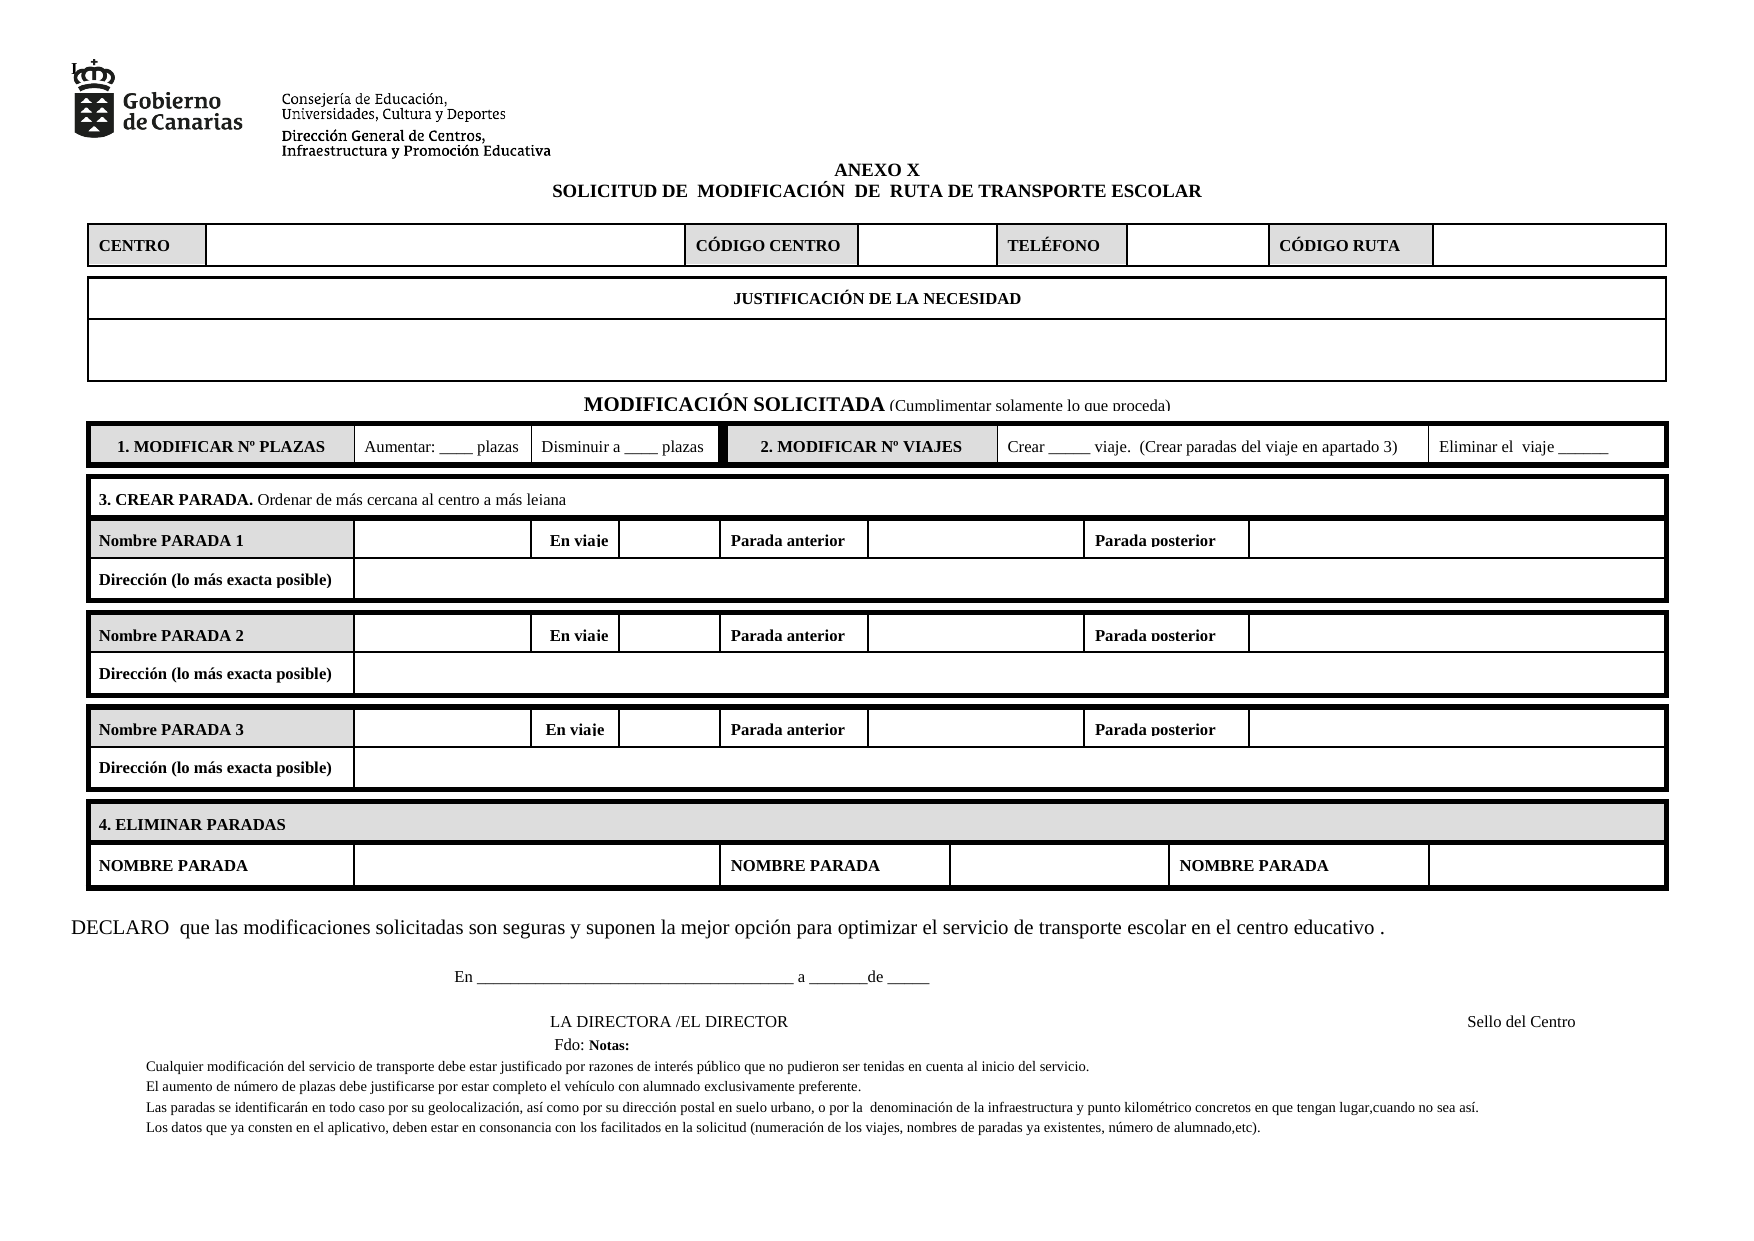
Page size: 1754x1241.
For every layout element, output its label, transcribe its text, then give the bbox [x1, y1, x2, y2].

table_cell Disminuir a ____ plazas [532, 426, 718, 462]
table_cell Aumentar: ____ plazas [355, 426, 531, 462]
table_cell En viaje [532, 521, 618, 557]
table_cell [1430, 845, 1664, 885]
text LA DIRECTORA /EL DIRECTOR Sello del Centro [71, 1012, 1683, 1031]
table_cell [355, 845, 719, 885]
table_cell MODIFICACIÓN SOLICITADA (Cumplimentar solamente lo que proceda) [88, 382, 1666, 421]
text SOLICITUD DE MODIFICACIÓN DE RUTA DE TRANSPORTE ESCOLAR [71, 180, 1683, 202]
table_cell NOMBRE PARADA [91, 845, 353, 885]
table_cell Parada posterior [1085, 521, 1248, 557]
text Fdo: Notas: [71, 1035, 1683, 1054]
table_cell [355, 559, 1664, 598]
table_cell [869, 521, 1083, 557]
list Cualquier modificación del servicio de transporte debe estar justificado por razones de interés público que no pudieron ser tenidas en cuenta al inicio del servicio. [108, 1058, 1683, 1075]
text En ______________________________________ a _______de _____ [71, 966, 1683, 986]
text DECLARO que las modificaciones solicitadas son seguras y suponen la mejor opción para optimizar el servicio de transporte escolar en el centro educativo . [71, 915, 1683, 939]
table_cell [1250, 710, 1664, 746]
table_cell NOMBRE PARADA [1170, 845, 1428, 885]
table_cell [620, 521, 719, 557]
table_cell Nombre PARADA 3 [91, 710, 353, 746]
text ANEXO X [71, 130, 1683, 180]
table_cell [869, 710, 1083, 746]
table_header TELÉFONO [998, 225, 1126, 264]
table_cell [869, 615, 1083, 651]
picture [73, 59, 551, 159]
table_cell Parada anterior [721, 615, 867, 651]
table_cell [355, 748, 1664, 787]
table_cell Eliminar el viaje ______ [1429, 426, 1664, 462]
table_cell [355, 653, 1664, 693]
table_cell Crear _____ viaje. (Crear paradas del viaje en apartado 3) [998, 426, 1428, 462]
table_cell JUSTIFICACIÓN DE LA NECESIDAD [89, 279, 1665, 318]
table_cell [355, 615, 530, 651]
list Los datos que ya consten en el aplicativo, deben estar en consonancia con los facilitados en la solicitud (numeración de los viajes, nombres de paradas ya existentes, número de alumnado,etc). [108, 1118, 1683, 1135]
table_cell 1. MODIFICAR Nº PLAZAS [91, 426, 354, 462]
table_cell Dirección (lo más exacta posible) [91, 559, 353, 598]
table_cell [88, 603, 1666, 610]
table_cell [951, 845, 1168, 885]
list El aumento de número de plazas debe justificarse por estar completo el vehículo con alumnado exclusivamente preferente. [108, 1078, 1683, 1095]
table_cell [355, 521, 530, 557]
table_cell 4. ELIMINAR PARADAS [91, 804, 1664, 840]
table_cell [88, 792, 1666, 799]
table_cell [89, 320, 1665, 379]
table_cell 2. MODIFICAR Nº VIAJES [728, 426, 997, 462]
table_header [859, 225, 996, 264]
table_header CÓDIGO RUTA [1270, 225, 1432, 264]
table_header [207, 225, 684, 264]
table_cell [355, 710, 530, 746]
table_cell [620, 615, 719, 651]
table_cell En viaje [532, 710, 618, 746]
table_cell [88, 698, 1666, 704]
table_cell [1250, 615, 1664, 651]
table_header [1128, 225, 1268, 264]
table_header [1434, 225, 1665, 264]
table_cell Nombre PARADA 1 [91, 521, 353, 557]
table_header CENTRO [89, 225, 205, 264]
table_cell Nombre PARADA 2 [91, 615, 353, 651]
list Las paradas se identificarán en todo caso por su geolocalización, así como por su dirección postal en suelo urbano, o por la denominación de la infraestructura y punto kilométrico concretos en que tengan lugar,cuando no sea así. [108, 1098, 1683, 1115]
table_cell Dirección (lo más exacta posible) [91, 653, 353, 693]
table_cell Parada anterior [721, 710, 867, 746]
table_cell Dirección (lo más exacta posible) [91, 748, 353, 787]
table_cell 3. CREAR PARADA. Ordenar de más cercana al centro a más lejana [91, 479, 1664, 515]
table_cell Parada posterior [1085, 710, 1248, 746]
table_cell Parada posterior [1085, 615, 1248, 651]
table_cell Parada anterior [721, 521, 867, 557]
table_cell [88, 468, 1666, 474]
table_cell [88, 267, 1666, 276]
table_cell En viaje [532, 615, 618, 651]
table_cell NOMBRE PARADA [721, 845, 949, 885]
table_cell [1250, 521, 1664, 557]
table_header CÓDIGO CENTRO [686, 225, 857, 264]
table_cell [620, 710, 719, 746]
